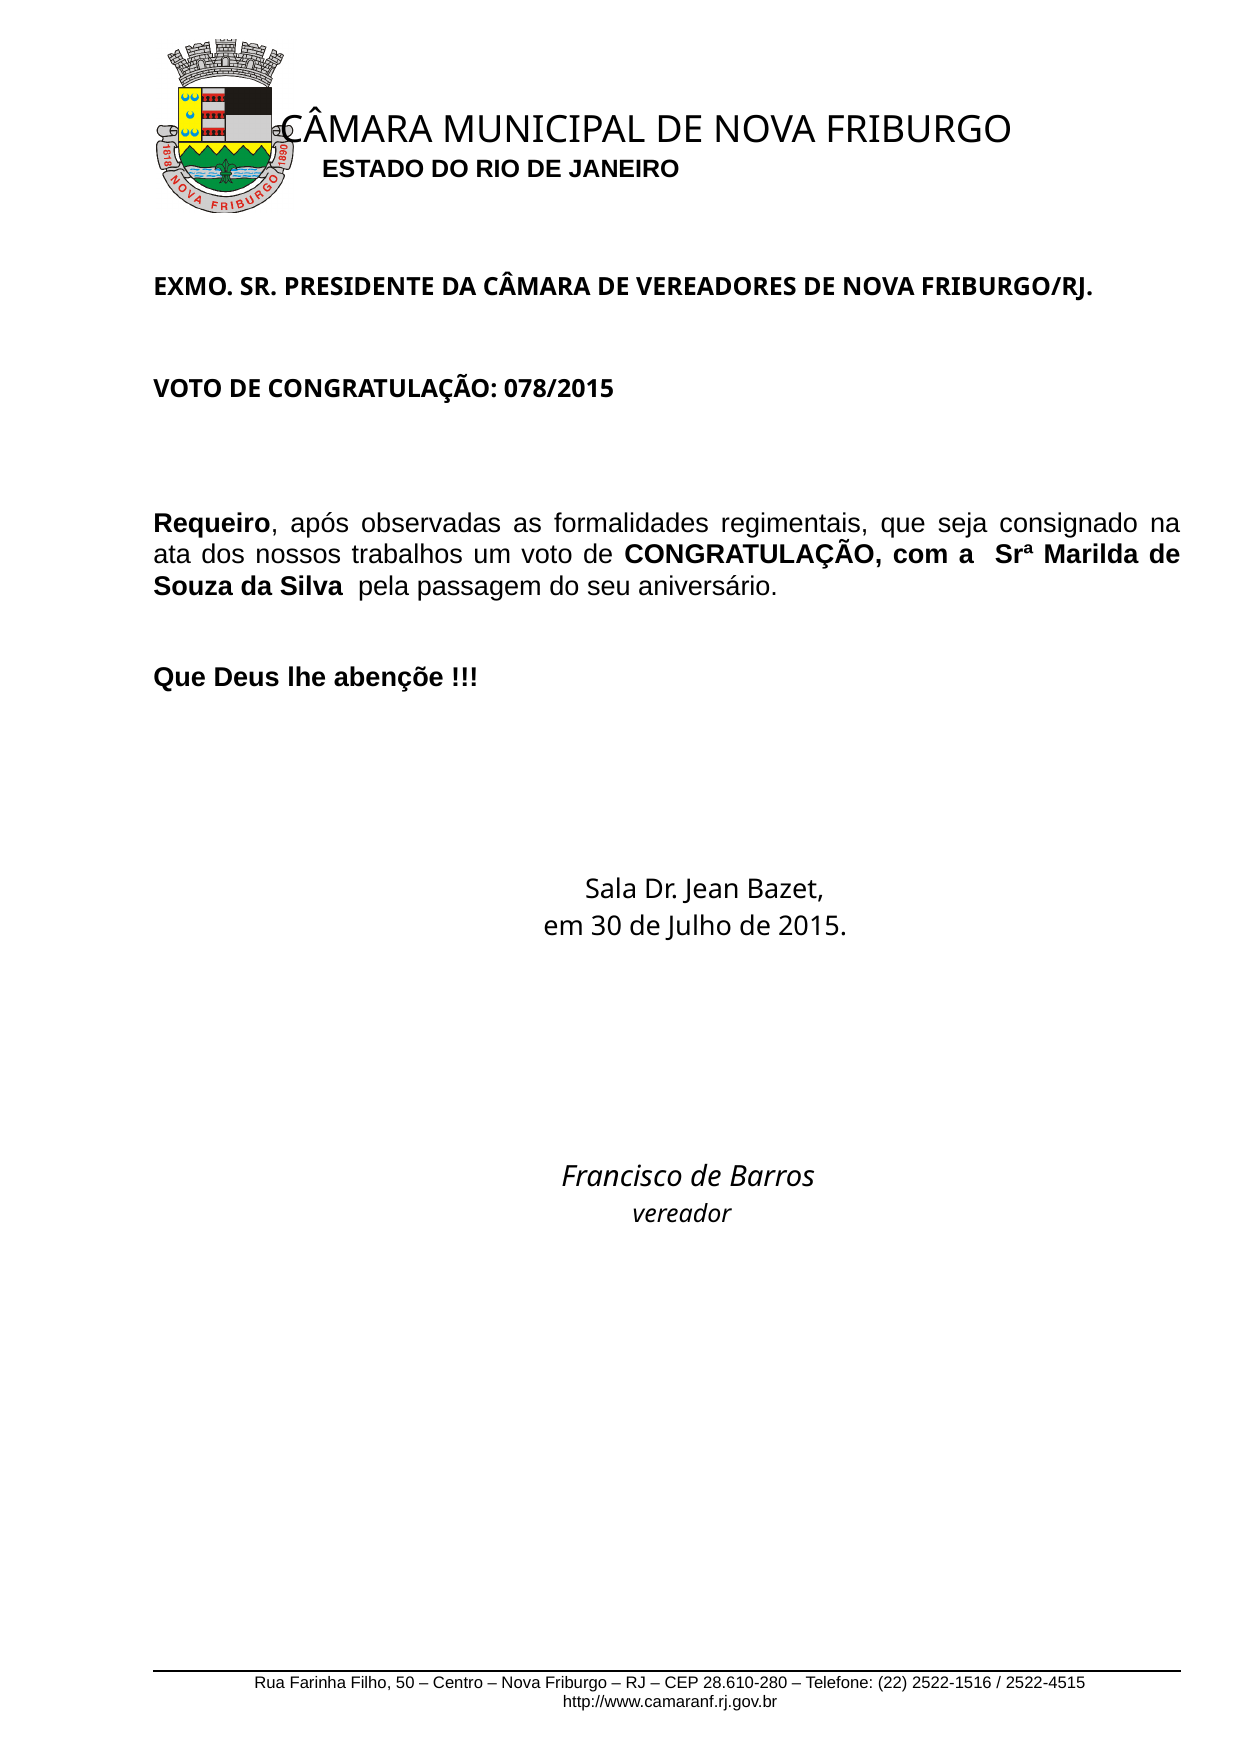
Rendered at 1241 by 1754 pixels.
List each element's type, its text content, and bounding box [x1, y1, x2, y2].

text em 30 de Julho de 2015. [153, 906, 1181, 943]
text EXMO. SR. PRESIDENTE DA CÂMARA DE VEREADORES DE NOVA FRIBURGO/RJ. [153, 269, 1181, 303]
list Sala Dr. Jean Bazet, [191, 869, 1181, 906]
text Francisco de Barros [153, 1156, 1181, 1195]
text Que Deus lhe abençõe !!! [153, 661, 1181, 692]
text vereador [153, 1195, 1181, 1229]
text Requeiro, após observadas as formalidades regimentais, que seja consignado na ata dos nossos trabalhos um voto de CONGRATULAÇÃO, com a Srª Marilda de Souza da Silva pela passagem do seu aniversário. [153, 507, 1181, 601]
text VOTO DE CONGRATULAÇÃO: 078/2015 [153, 371, 1181, 405]
